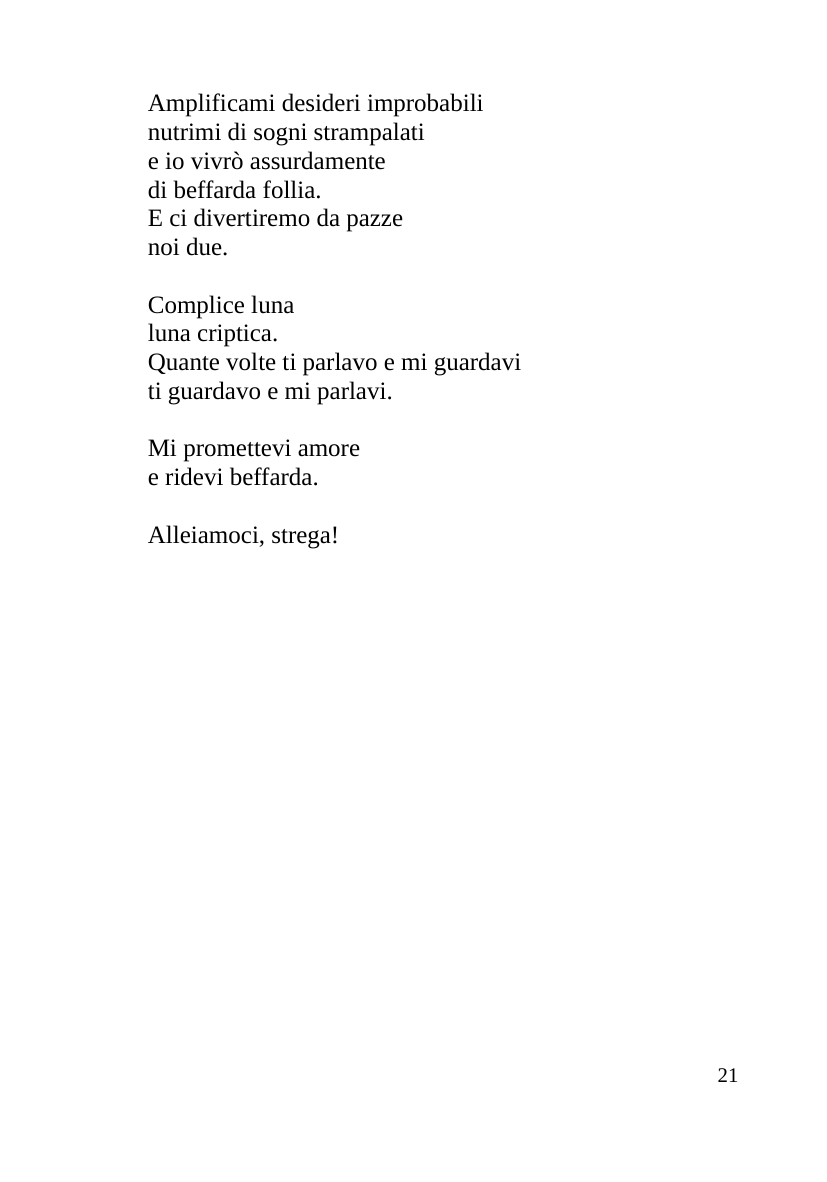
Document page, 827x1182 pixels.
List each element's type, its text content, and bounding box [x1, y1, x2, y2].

text Alleiamoci, strega! [148, 520, 738, 548]
text Amplificami desideri improbabili [148, 88, 738, 117]
text Complice luna [148, 290, 738, 318]
text Quante volte ti parlavo e mi guardavi [148, 347, 738, 376]
text ti guardavo e mi parlavi. [148, 376, 738, 405]
text di beffarda follia. [148, 175, 738, 203]
text nutrimi di sogni strampalati [148, 117, 738, 146]
text noi due. [148, 232, 738, 261]
text e ridevi beffarda. [148, 462, 738, 491]
text luna criptica. [148, 318, 738, 347]
text Mi promettevi amore [148, 433, 738, 462]
text E ci divertiremo da pazze [148, 203, 738, 232]
text e io vivrò assurdamente [148, 146, 738, 175]
